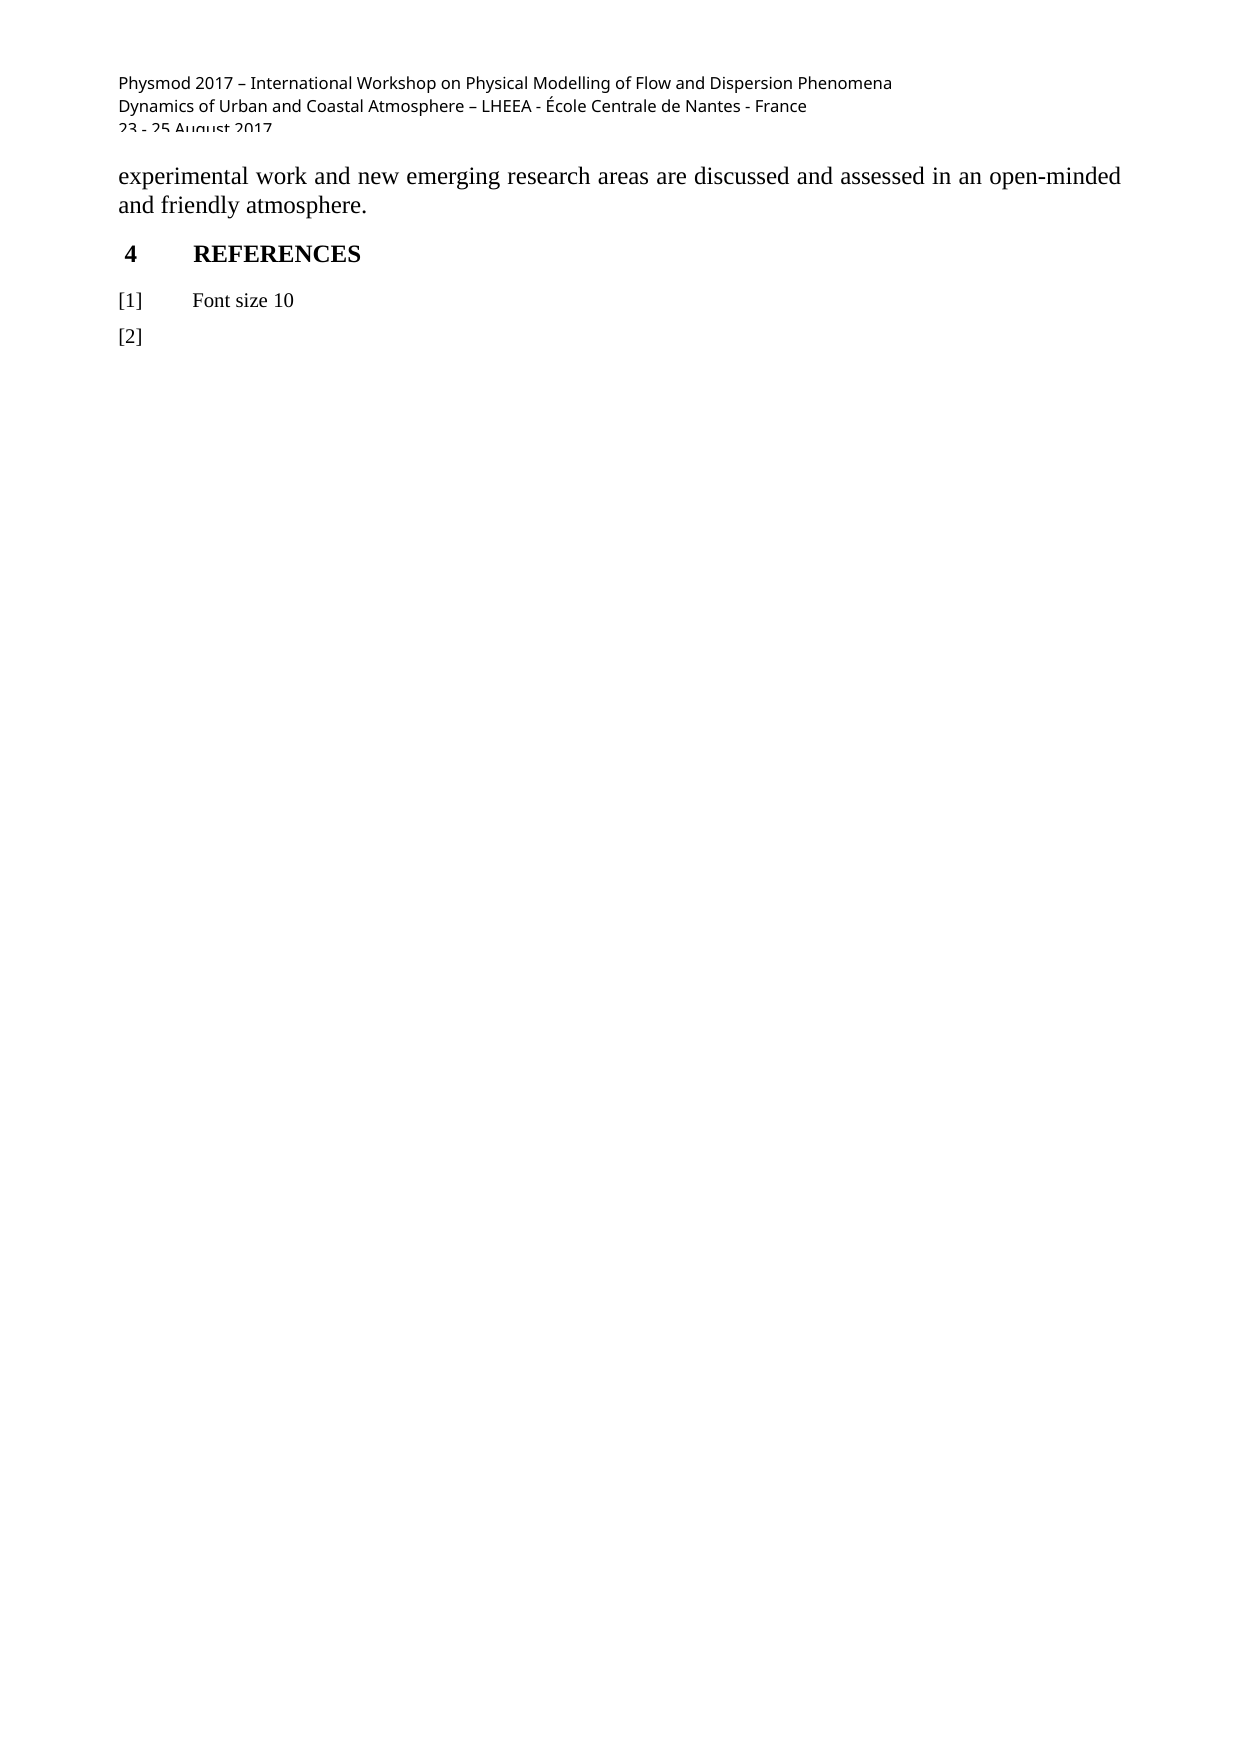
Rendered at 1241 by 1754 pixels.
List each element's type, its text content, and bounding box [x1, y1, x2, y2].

text [1] Font size 10 [118, 288, 1122, 312]
text experimental work and new emerging research areas are discussed and assessed in an open-minded and friendly atmosphere. [118, 161, 1122, 218]
text [2] [118, 324, 1122, 348]
list REFERENCES [118, 239, 1122, 268]
